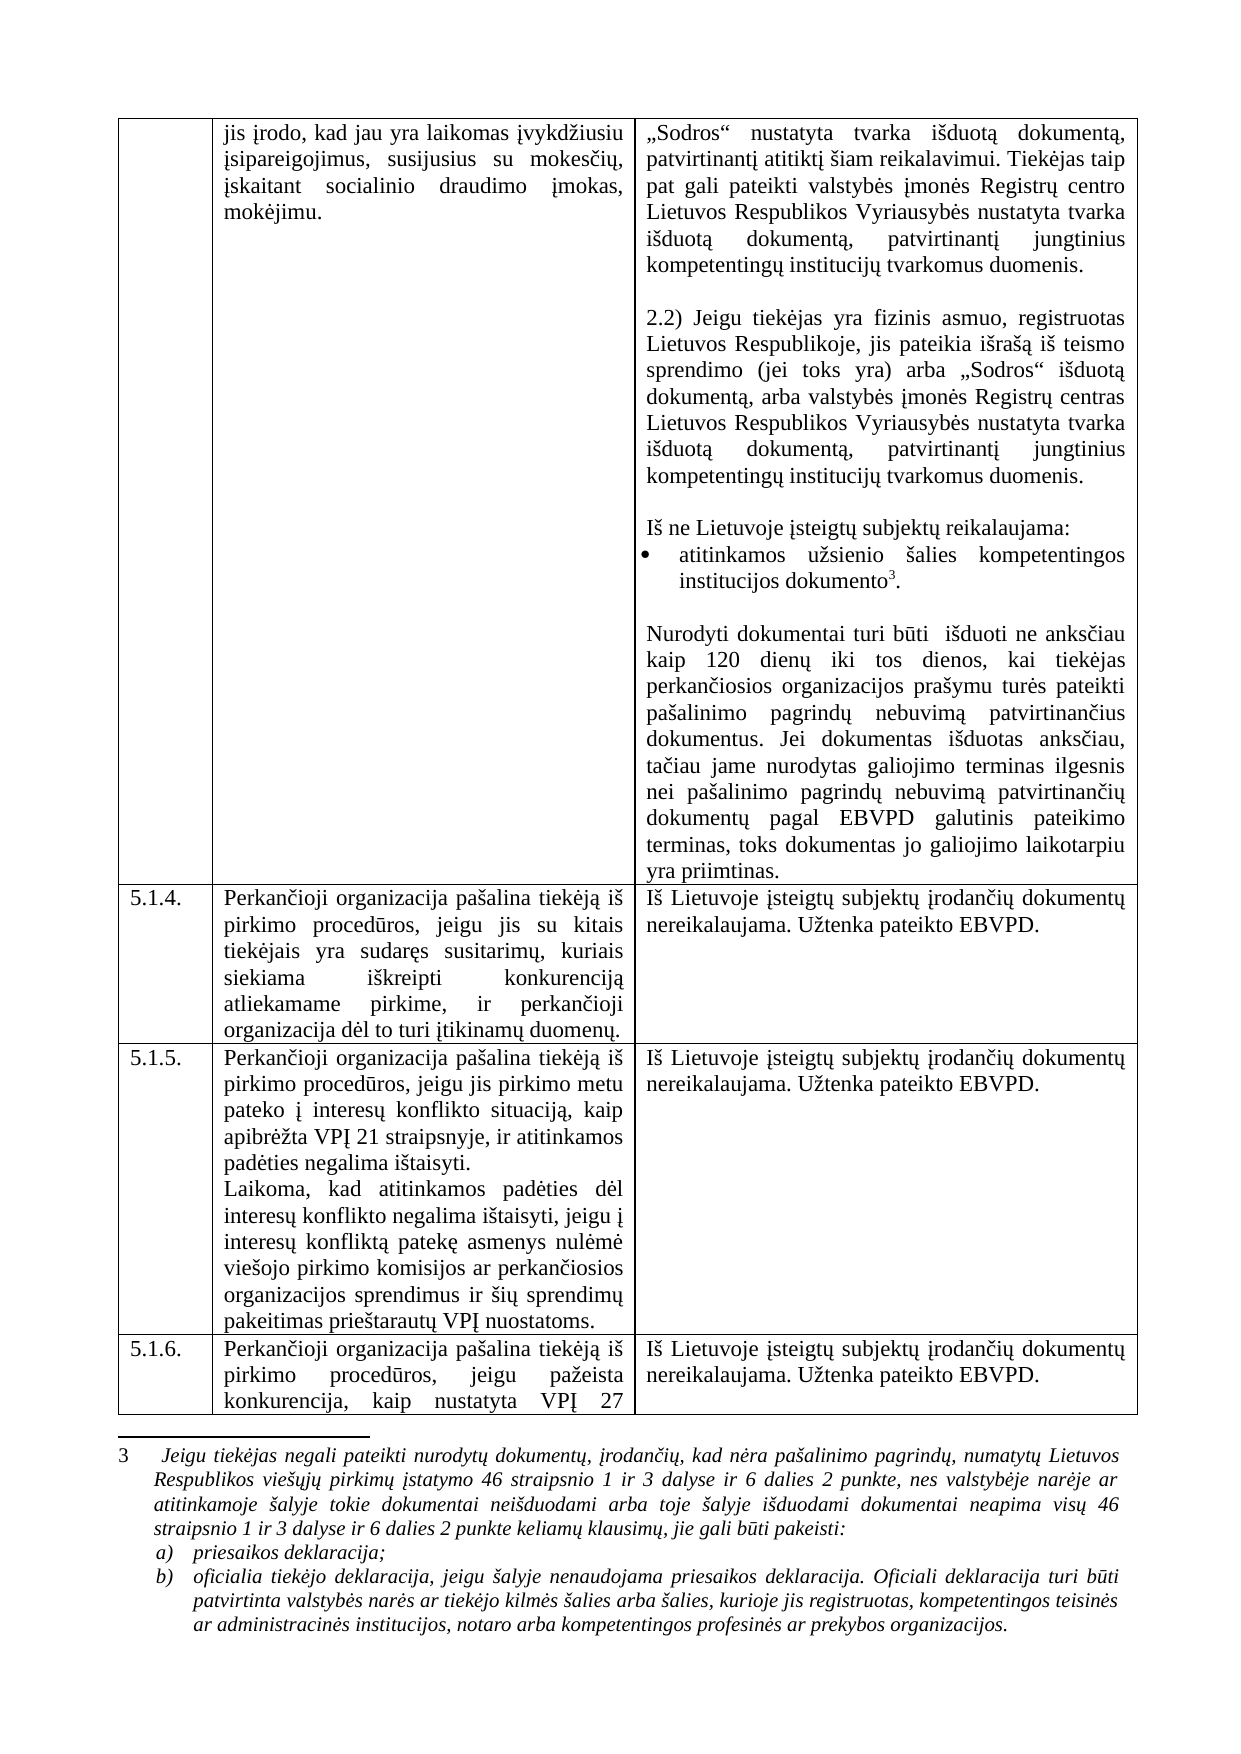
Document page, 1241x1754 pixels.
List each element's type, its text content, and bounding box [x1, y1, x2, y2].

table_cell „Sodros“ nustatyta tvarka išduotą dokumentą, patvirtinantį atitiktį šiam reikalavimui. Tiekėjas taip pat gali pateikti valstybės įmonės Registrų centro Lietuvos Respublikos Vyriausybės nustatyta tvarka išduotą dokumentą, patvirtinantį jungtinius kompetentingų institucijų tvarkomus duomenis. 2.2) Jeigu tiekėjas yra fizinis asmuo, registruotas Lietuvos Respublikoje, jis pateikia išrašą iš teismo sprendimo (jei toks yra) arba „Sodros“ išduotą dokumentą, arba valstybės įmonės Registrų centras Lietuvos Respublikos Vyriausybės nustatyta tvarka išduotą dokumentą, patvirtinantį jungtinius kompetentingų institucijų tvarkomus duomenis. Iš ne Lietuvoje įsteigtų subjektų reikalaujama: atitinkamos užsienio šalies kompetentingos institucijos dokumento. Nurodyti dokumentai turi būti išduoti ne anksčiau kaip 120 dienų iki tos dienos, kai tiekėjas perkančiosios organizacijos prašymu turės pateikti pašalinimo pagrindų nebuvimą patvirtinančius dokumentus. Jei dokumentas išduotas anksčiau, tačiau jame nurodytas galiojimo terminas ilgesnis nei pašalinimo pagrindų nebuvimą patvirtinančių dokumentų pagal EBVPD galutinis pateikimo terminas, toks dokumentas jo galiojimo laikotarpiu yra priimtinas. [636, 119, 1137, 883]
table_cell Perkančioji organizacija pašalina tiekėją iš pirkimo procedūros, jeigu pažeista konkurencija, kaip nustatyta VPĮ 27 [213, 1335, 634, 1414]
table_cell Iš Lietuvoje įsteigtų subjektų įrodančių dokumentų nereikalaujama. Užtenka pateikto EBVPD. [636, 1335, 1137, 1414]
table_cell jis įrodo, kad jau yra laikomas įvykdžiusiu įsipareigojimus, susijusius su mokesčių, įskaitant socialinio draudimo įmokas, mokėjimu. [213, 119, 634, 883]
table_cell Perkančioji organizacija pašalina tiekėją iš pirkimo procedūros, jeigu jis su kitais tiekėjais yra sudaręs susitarimų, kuriais siekiama iškreipti konkurenciją atliekamame pirkime, ir perkančioji organizacija dėl to turi įtikinamų duomenų. [213, 885, 634, 1043]
table_cell Perkančioji organizacija pašalina tiekėją iš pirkimo procedūros, jeigu jis pirkimo metu pateko į interesų konflikto situaciją, kaip apibrėžta VPĮ 21 straipsnyje, ir atitinkamos padėties negalima ištaisyti. Laikoma, kad atitinkamos padėties dėl interesų konflikto negalima ištaisyti, jeigu į interesų konfliktą patekę asmenys nulėmė viešojo pirkimo komisijos ar perkančiosios organizacijos sprendimus ir šių sprendimų pakeitimas prieštarautų VPĮ nuostatoms. [213, 1044, 634, 1333]
table_cell [119, 119, 212, 883]
table_cell 5.1.6. [119, 1335, 212, 1414]
table_cell Iš Lietuvoje įsteigtų subjektų įrodančių dokumentų nereikalaujama. Užtenka pateikto EBVPD. [636, 1044, 1137, 1333]
table_cell 5.1.5. [119, 1044, 212, 1333]
table_cell Iš Lietuvoje įsteigtų subjektų įrodančių dokumentų nereikalaujama. Užtenka pateikto EBVPD. [636, 885, 1137, 1043]
table_cell 5.1.4. [119, 885, 212, 1043]
